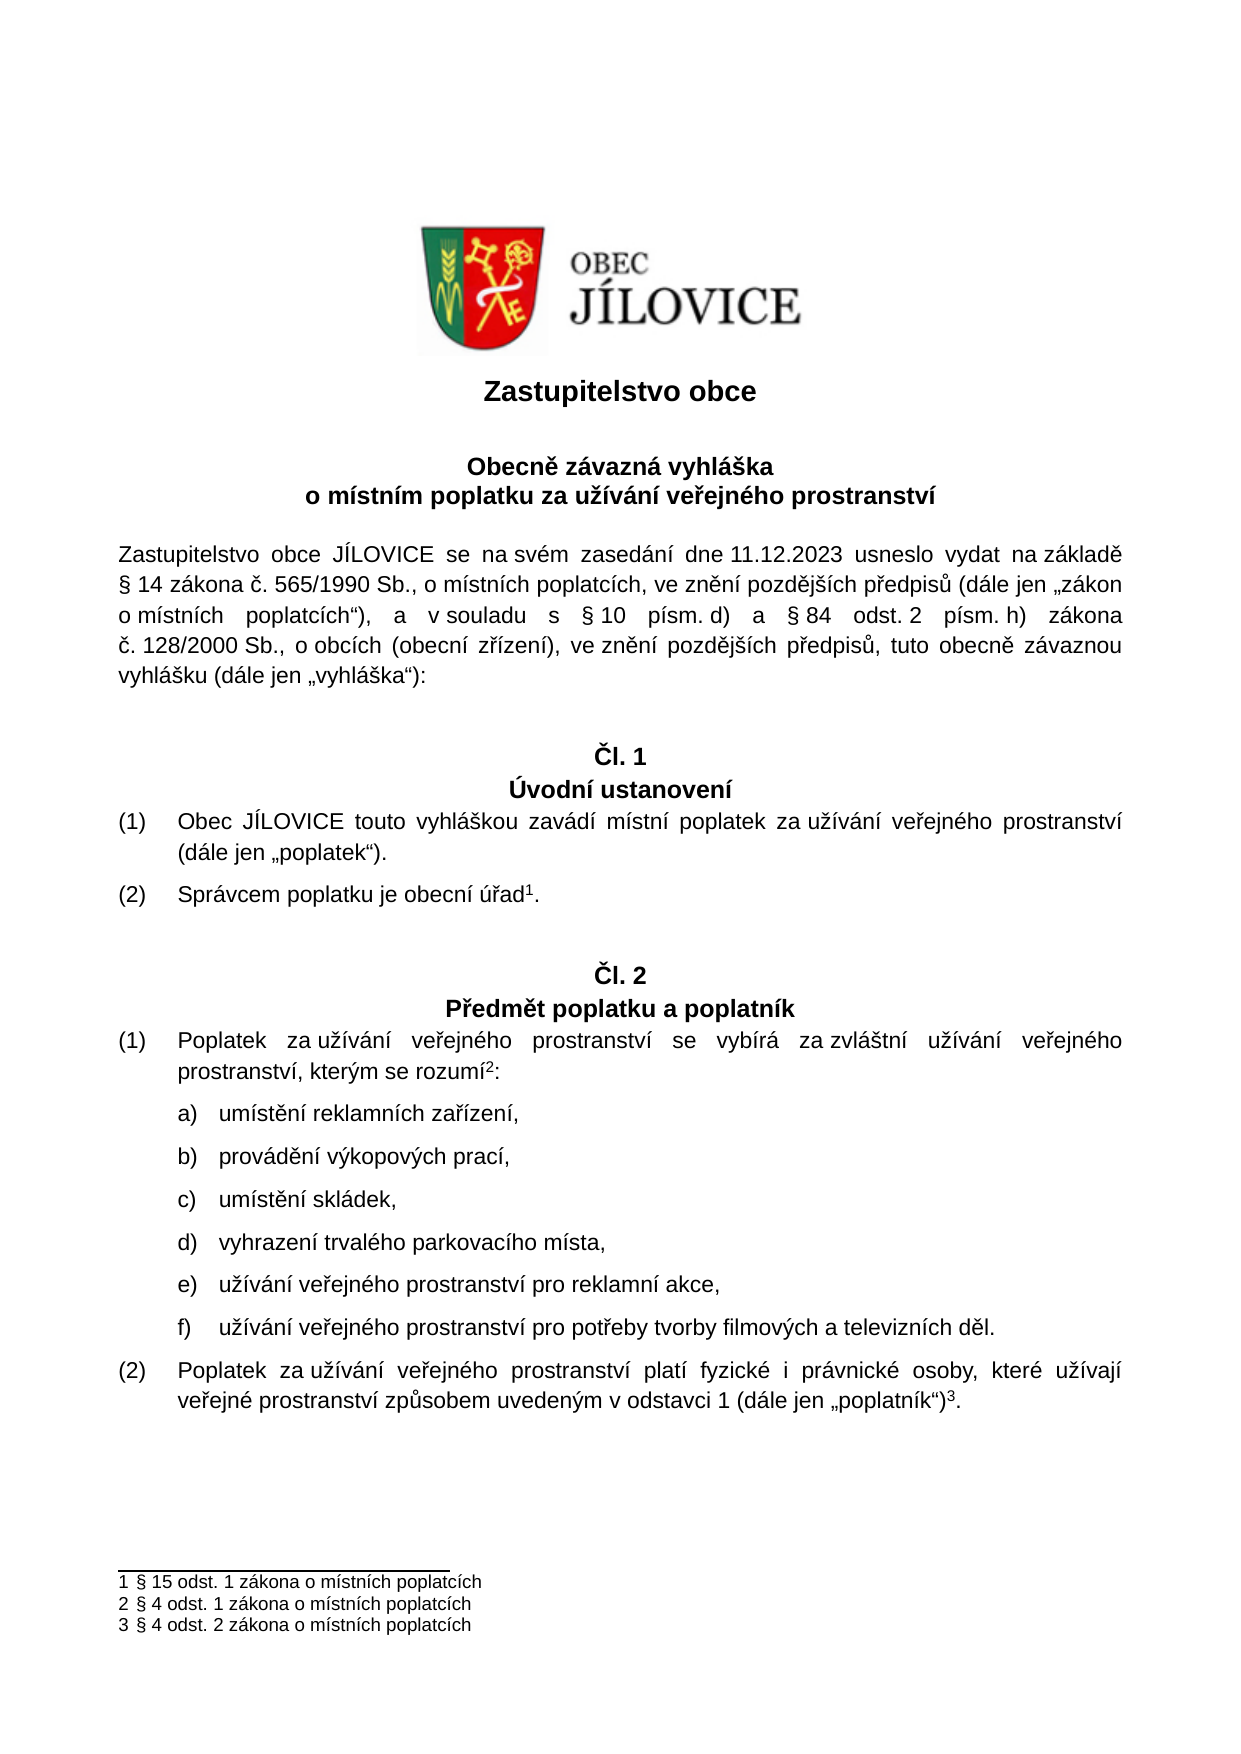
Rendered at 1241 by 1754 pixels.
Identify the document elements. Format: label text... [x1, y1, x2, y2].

list užívání veřejného prostranství pro potřeby tvorby filmových a televizních děl. [177, 1314, 1122, 1340]
list Poplatek za užívání veřejného prostranství platí fyzické i právnické osoby, které užívají veřejné prostranství způsobem uvedeným v odstavci 1 (dále jen „poplatník“). [118, 1357, 1122, 1413]
list Obec JÍLOVICE touto vyhláškou zavádí místní poplatek za užívání veřejného prostranství (dále jen „poplatek“). [118, 808, 1122, 865]
list užívání veřejného prostranství pro reklamní akce, [177, 1271, 1122, 1297]
list § 15 odst. 1 zákona o místních poplatcích [118, 1571, 1122, 1592]
subtitle Čl. 2 Předmět poplatku a poplatník [118, 961, 1122, 1023]
list § 4 odst. 2 zákona o místních poplatcích [118, 1614, 1122, 1635]
list vyhrazení trvalého parkovacího místa, [177, 1228, 1122, 1255]
text Zastupitelstvo obce JÍLOVICE se na svém zasedání dne 11.12.2023 usneslo vydat na základě § 14 zákona č. 565/1990 Sb., o místních poplatcích, ve znění pozdějších předpisů (dále jen „zákon o místních poplatcích“), a v souladu s § 10 písm. d) a § 84 odst. 2 písm. h) zákona č. 128/2000 Sb., o obcích (obecní zřízení), ve znění pozdějších předpisů, tuto obecně závaznou vyhlášku (dále jen „vyhláška“): [118, 541, 1122, 688]
list umístění skládek, [177, 1186, 1122, 1212]
subtitle Čl. 1 Úvodní ustanovení [118, 742, 1122, 804]
list provádění výkopových prací, [177, 1143, 1122, 1169]
list Správcem poplatku je obecní úřad. [118, 881, 1122, 907]
subtitle Obecně závazná vyhláška o místním poplatku za užívání veřejného prostranství [118, 452, 1122, 510]
list § 4 odst. 1 zákona o místních poplatcích [118, 1592, 1122, 1614]
list umístění reklamních zařízení, [177, 1100, 1122, 1127]
list Poplatek za užívání veřejného prostranství se vybírá za zvláštní užívání veřejného prostranství, kterým se rozumí: [118, 1027, 1122, 1084]
text Zastupitelstvo obce [118, 374, 1122, 408]
